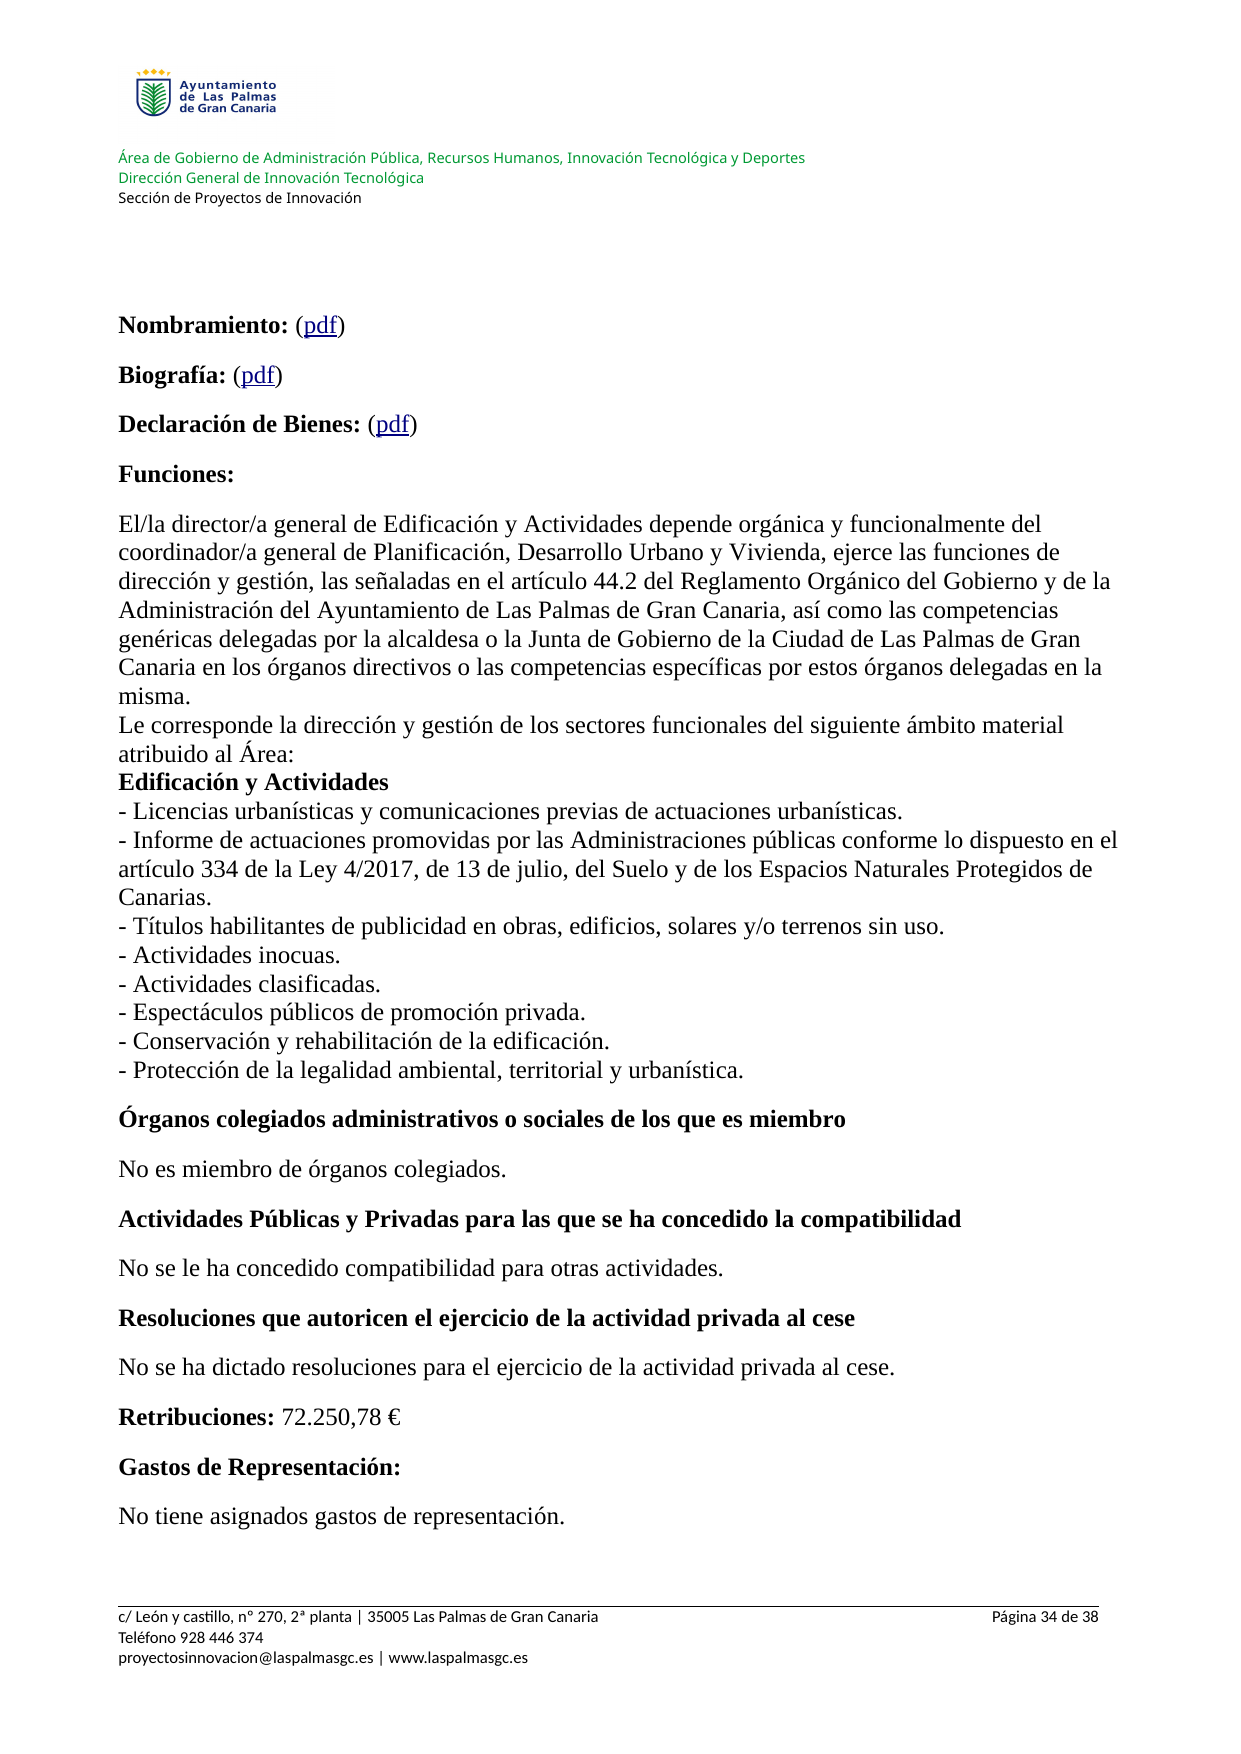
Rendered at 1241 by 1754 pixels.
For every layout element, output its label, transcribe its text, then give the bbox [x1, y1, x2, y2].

text No se le ha concedido compatibilidad para otras actividades. [118, 1253, 1122, 1282]
text Funciones: [118, 459, 1122, 488]
text Biografía: (pdf) [118, 360, 1122, 389]
text El/la director/a general de Edificación y Actividades depende orgánica y funcionalmente del coordinador/a general de Planificación, Desarrollo Urbano y Vivienda, ejerce las funciones de dirección y gestión, las señaladas en el artículo 44.2 del Reglamento Orgánico del Gobierno y de la Administración del Ayuntamiento de Las Palmas de Gran Canaria, así como las competencias genéricas delegadas por la alcaldesa o la Junta de Gobierno de la Ciudad de Las Palmas de Gran Canaria en los órganos directivos o las competencias específicas por estos órganos delegadas en la misma. Le corresponde la dirección y gestión de los sectores funcionales del siguiente ámbito material atribuido al Área: Edificación y Actividades - Licencias urbanísticas y comunicaciones previas de actuaciones urbanísticas. - Informe de actuaciones promovidas por las Administraciones públicas conforme lo dispuesto en el artículo 334 de la Ley 4/2017, de 13 de julio, del Suelo y de los Espacios Naturales Protegidos de Canarias. - Títulos habilitantes de publicidad en obras, edificios, solares y/o terrenos sin uso. - Actividades inocuas. - Actividades clasificadas. - Espectáculos públicos de promoción privada. - Conservación y rehabilitación de la edificación. - Protección de la legalidad ambiental, territorial y urbanística. [118, 509, 1122, 1084]
text Actividades Públicas y Privadas para las que se ha concedido la compatibilidad [118, 1204, 1122, 1232]
text Resoluciones que autoricen el ejercicio de la actividad privada al cese [118, 1303, 1122, 1332]
text Gastos de Representación: [118, 1452, 1122, 1480]
text Declaración de Bienes: (pdf) [118, 409, 1122, 438]
text No es miembro de órganos colegiados. [118, 1154, 1122, 1183]
text No se ha dictado resoluciones para el ejercicio de la actividad privada al cese. [118, 1352, 1122, 1381]
text Órganos colegiados administrativos o sociales de los que es miembro [118, 1104, 1122, 1133]
text No tiene asignados gastos de representación. [118, 1501, 1122, 1530]
text Retribuciones: 72.250,78 € [118, 1402, 1122, 1431]
text Nombramiento: (pdf) [118, 310, 1122, 339]
